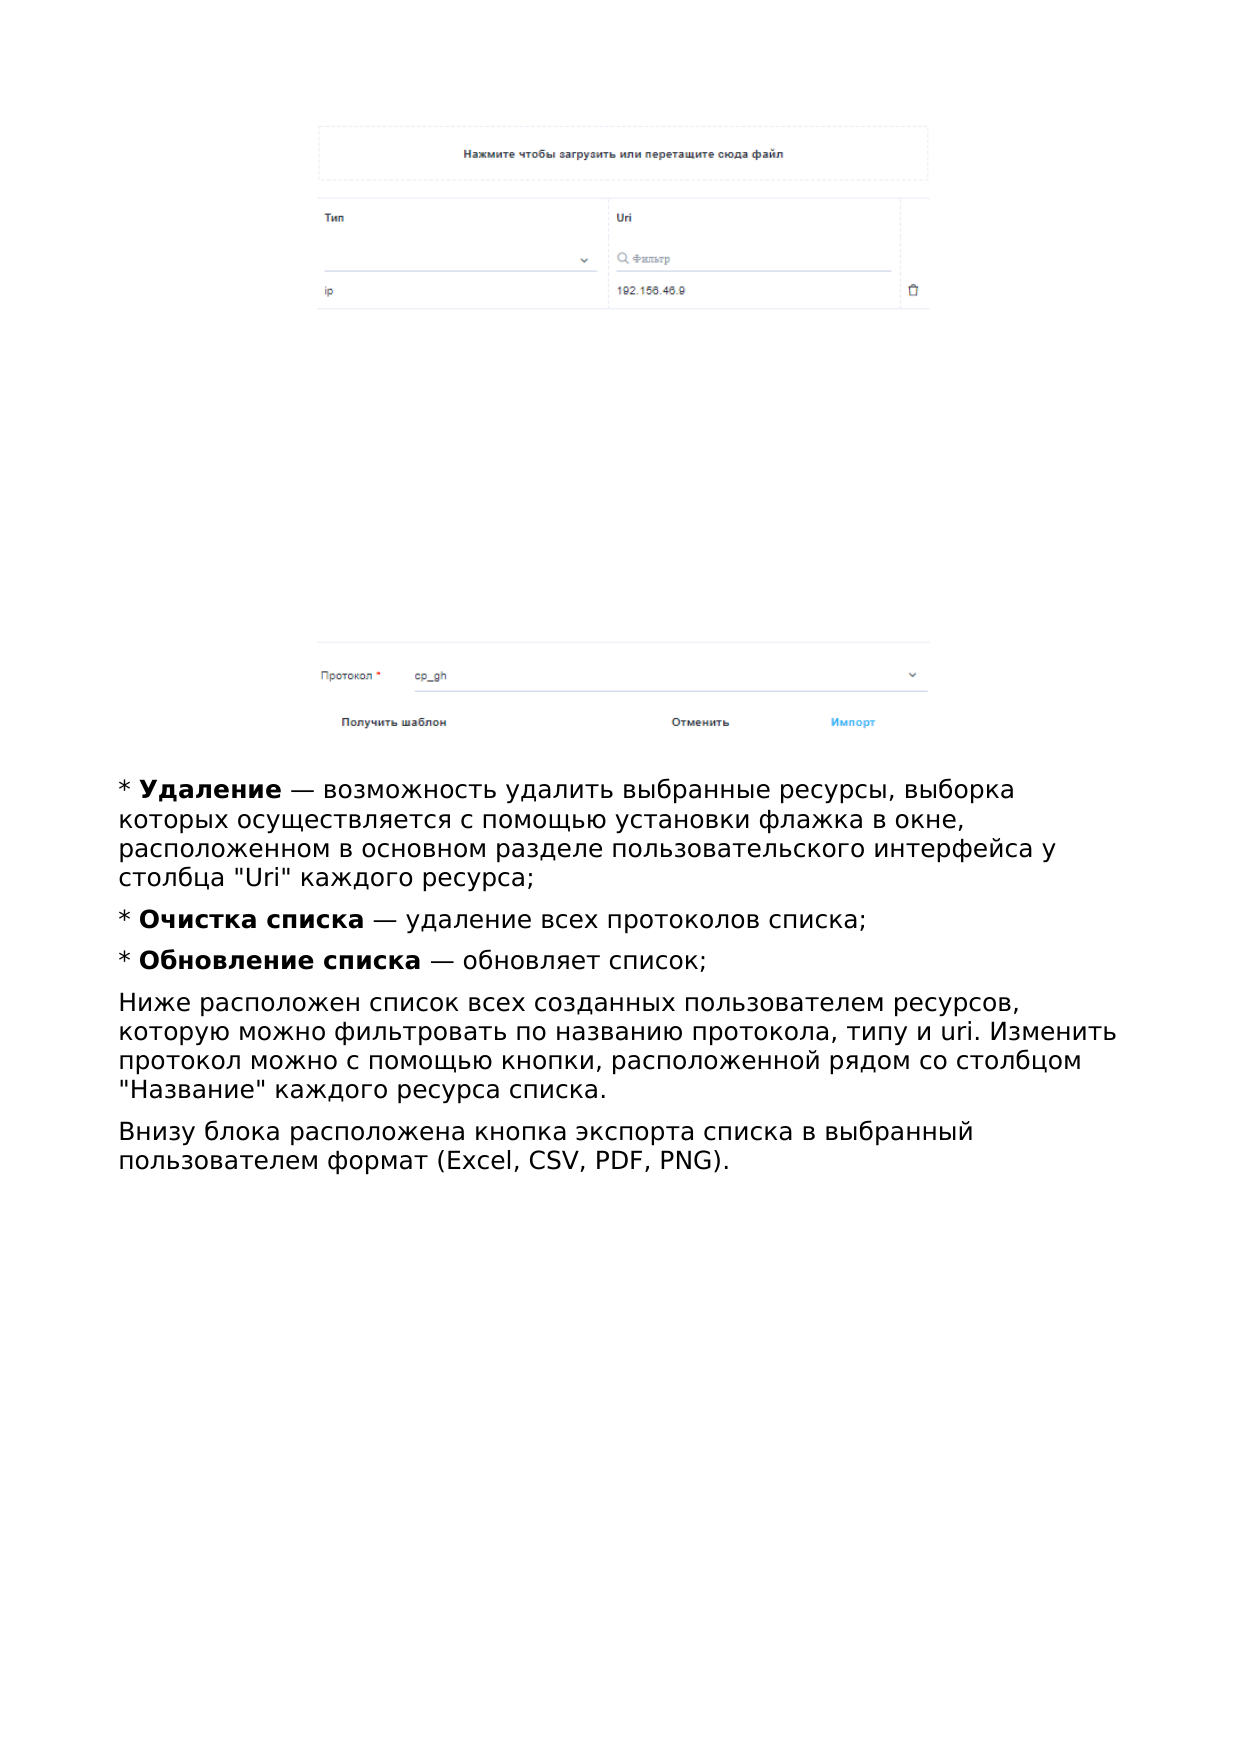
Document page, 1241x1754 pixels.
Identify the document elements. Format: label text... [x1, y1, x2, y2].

text Внизу блока расположена кнопка экспорта списка в выбранный пользователем формат (Excel, CSV, PDF, PNG). [118, 1117, 1122, 1176]
text * Обновление списка — обновляет список; [118, 947, 1122, 976]
text Ниже расположен список всех созданных пользователем ресурсов, которую можно фильтровать по названию протокола, типу и uri. Изменить протокол можно с помощью кнопки, расположенной рядом со столбцом "Название" каждого ресурса списка. [118, 988, 1122, 1105]
text * Удаление — возможность удалить выбранные ресурсы, выборка которых осуществляется с помощью установки флажка в окне, расположенном в основном разделе пользовательского интерфейса у столбца "Uri" каждого ресурса; [118, 776, 1122, 892]
picture [307, 118, 933, 734]
text * Очистка списка — удаление всех протоколов списка; [118, 905, 1122, 934]
